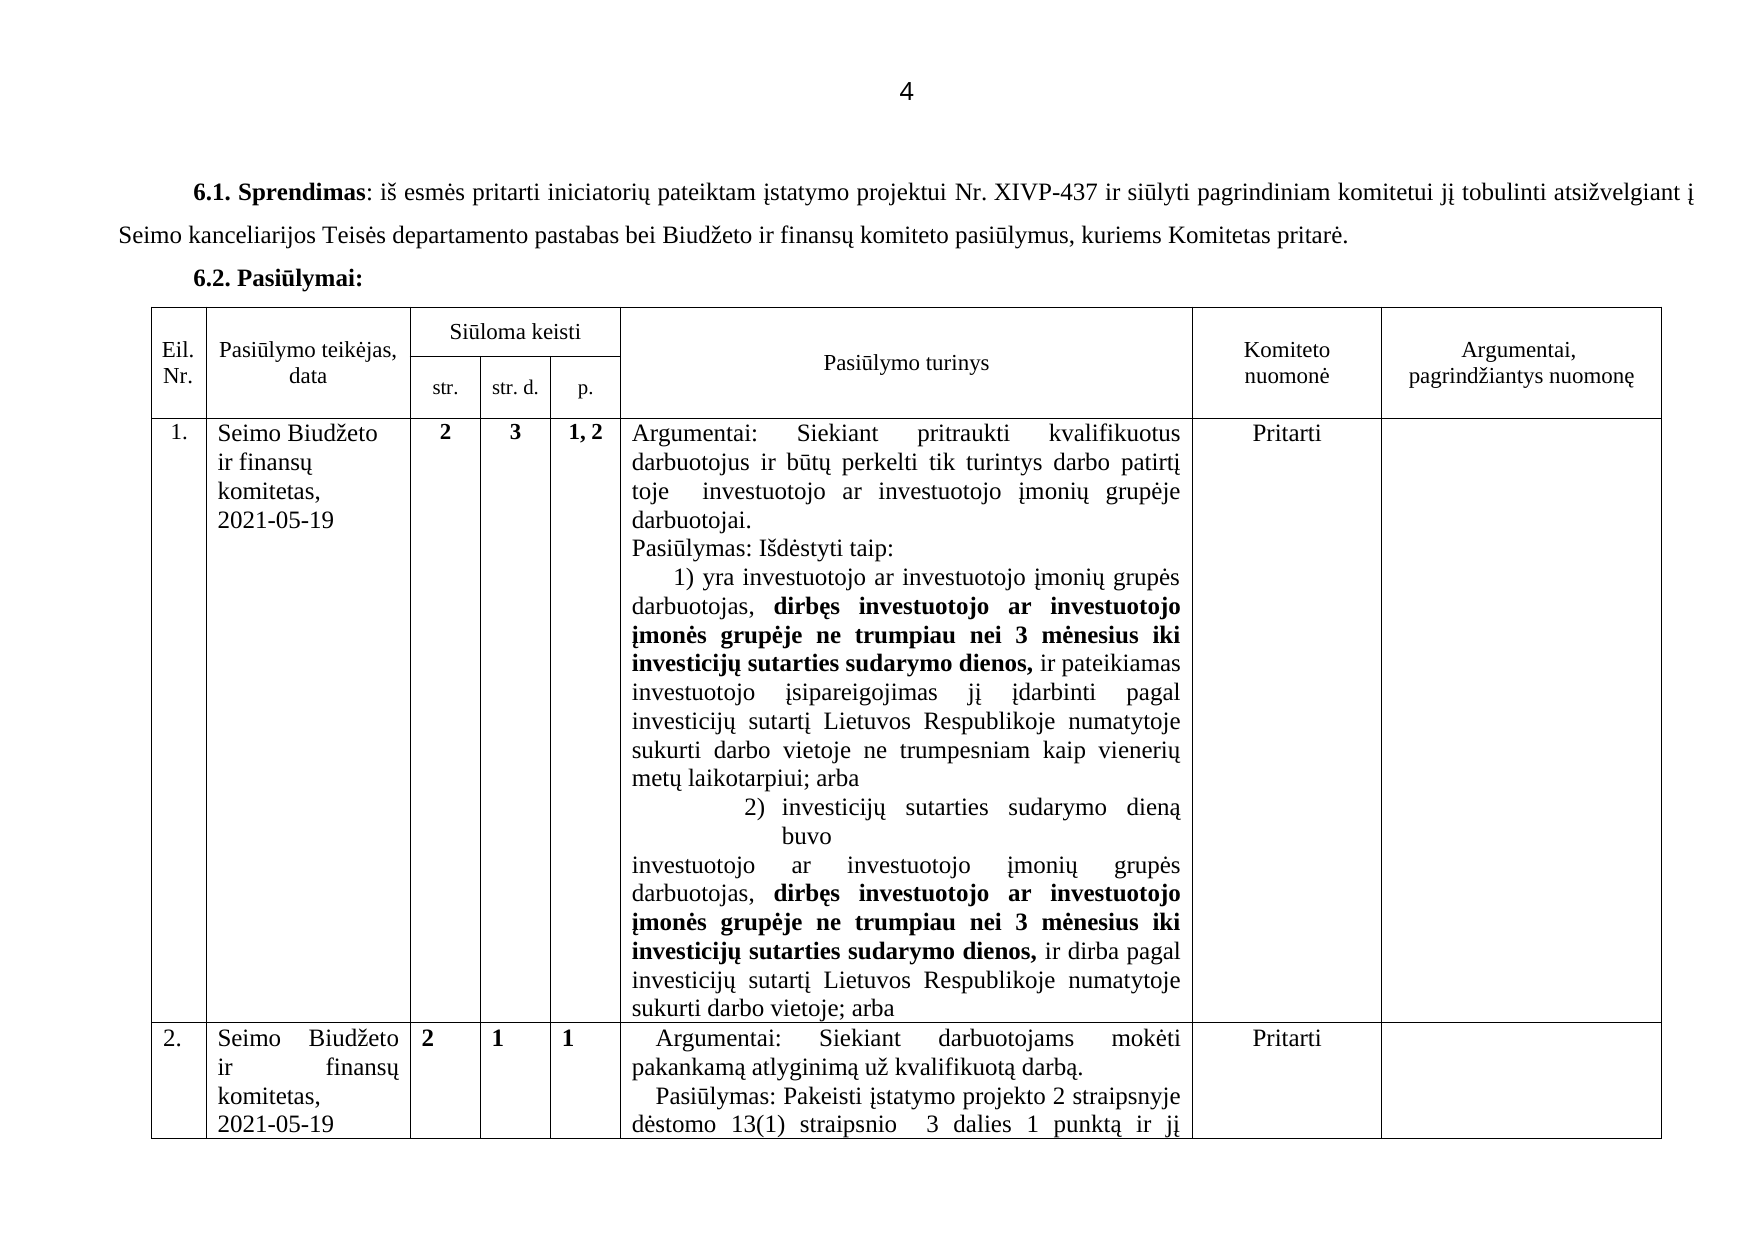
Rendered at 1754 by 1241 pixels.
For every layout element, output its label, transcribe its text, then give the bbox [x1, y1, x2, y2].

table_header Siūloma keisti [411, 308, 620, 356]
table_cell 2 [411, 419, 480, 1022]
table_cell [1382, 1023, 1661, 1138]
table_header Komiteto nuomonė [1193, 308, 1381, 417]
table_cell p. [551, 357, 620, 417]
table_cell Pritarti [1193, 1023, 1381, 1138]
table_cell [1382, 419, 1661, 1022]
table_cell Seimo Biudžeto ir finansų komitetas, 2021-05-19 [207, 1023, 410, 1138]
table_header Pasiūlymo teikėjas, data [207, 308, 410, 417]
text 6.2. Pasiūlymai: [118, 263, 1695, 292]
text 6.1. Sprendimas: iš esmės pritarti iniciatorių pateiktam įstatymo projektui Nr. XIVP-437 ir siūlyti pagrindiniam komitetui jį tobulinti atsižvelgiant į Seimo kanceliarijos Teisės departamento pastabas bei Biudžeto ir finansų komiteto pasiūlymus, kuriems Komitetas pritarė. [118, 177, 1695, 249]
table_cell str. d. [481, 357, 550, 417]
table_cell Argumentai: Siekiant pritraukti kvalifikuotus darbuotojus ir būtų perkelti tik turintys darbo patirtį toje investuotojo ar investuotojo įmonių grupėje darbuotojai. Pasiūlymas: Išdėstyti taip: 1) yra investuotojo ar investuotojo įmonių grupės darbuotojas, dirbęs investuotojo ar investuotojo įmonės grupėje ne trumpiau nei 3 mėnesius iki investicijų sutarties sudarymo dienos, ir pateikiamas investuotojo įsipareigojimas jį įdarbinti pagal investicijų sutartį Lietuvos Respublikoje numatytoje sukurti darbo vietoje ne trumpesniam kaip vienerių metų laikotarpiui; arba investicijų sutarties sudarymo dieną buvo investuotojo ar investuotojo įmonių grupės darbuotojas, dirbęs investuotojo ar investuotojo įmonės grupėje ne trumpiau nei 3 mėnesius iki investicijų sutarties sudarymo dienos, ir dirba pagal investicijų sutartį Lietuvos Respublikoje numatytoje sukurti darbo vietoje; arba [621, 419, 1192, 1022]
table_cell Pritarti [1193, 419, 1381, 1022]
table_cell str. [411, 357, 480, 417]
table_cell 2. [152, 1023, 206, 1138]
table_header Eil. Nr. [152, 308, 206, 417]
table_cell Argumentai: Siekiant darbuotojams mokėti pakankamą atlyginimą už kvalifikuotą darbą. Pasiūlymas: Pakeisti įstatymo projekto 2 straipsnyje dėstomo 13(1) straipsnio 3 dalies 1 punktą ir jį [621, 1023, 1192, 1138]
table_cell Seimo Biudžeto ir finansų komitetas, 2021-05-19 [207, 419, 410, 1022]
table_cell 3 [481, 419, 550, 1022]
table_header Pasiūlymo turinys [621, 308, 1192, 417]
table_cell 1 [551, 1023, 620, 1138]
table_cell 1 [481, 1023, 550, 1138]
table_cell 1. [152, 419, 206, 1022]
table_cell 2 [411, 1023, 480, 1138]
table_header Argumentai, pagrindžiantys nuomonę [1382, 308, 1661, 417]
table_cell 1, 2 [551, 419, 620, 1022]
